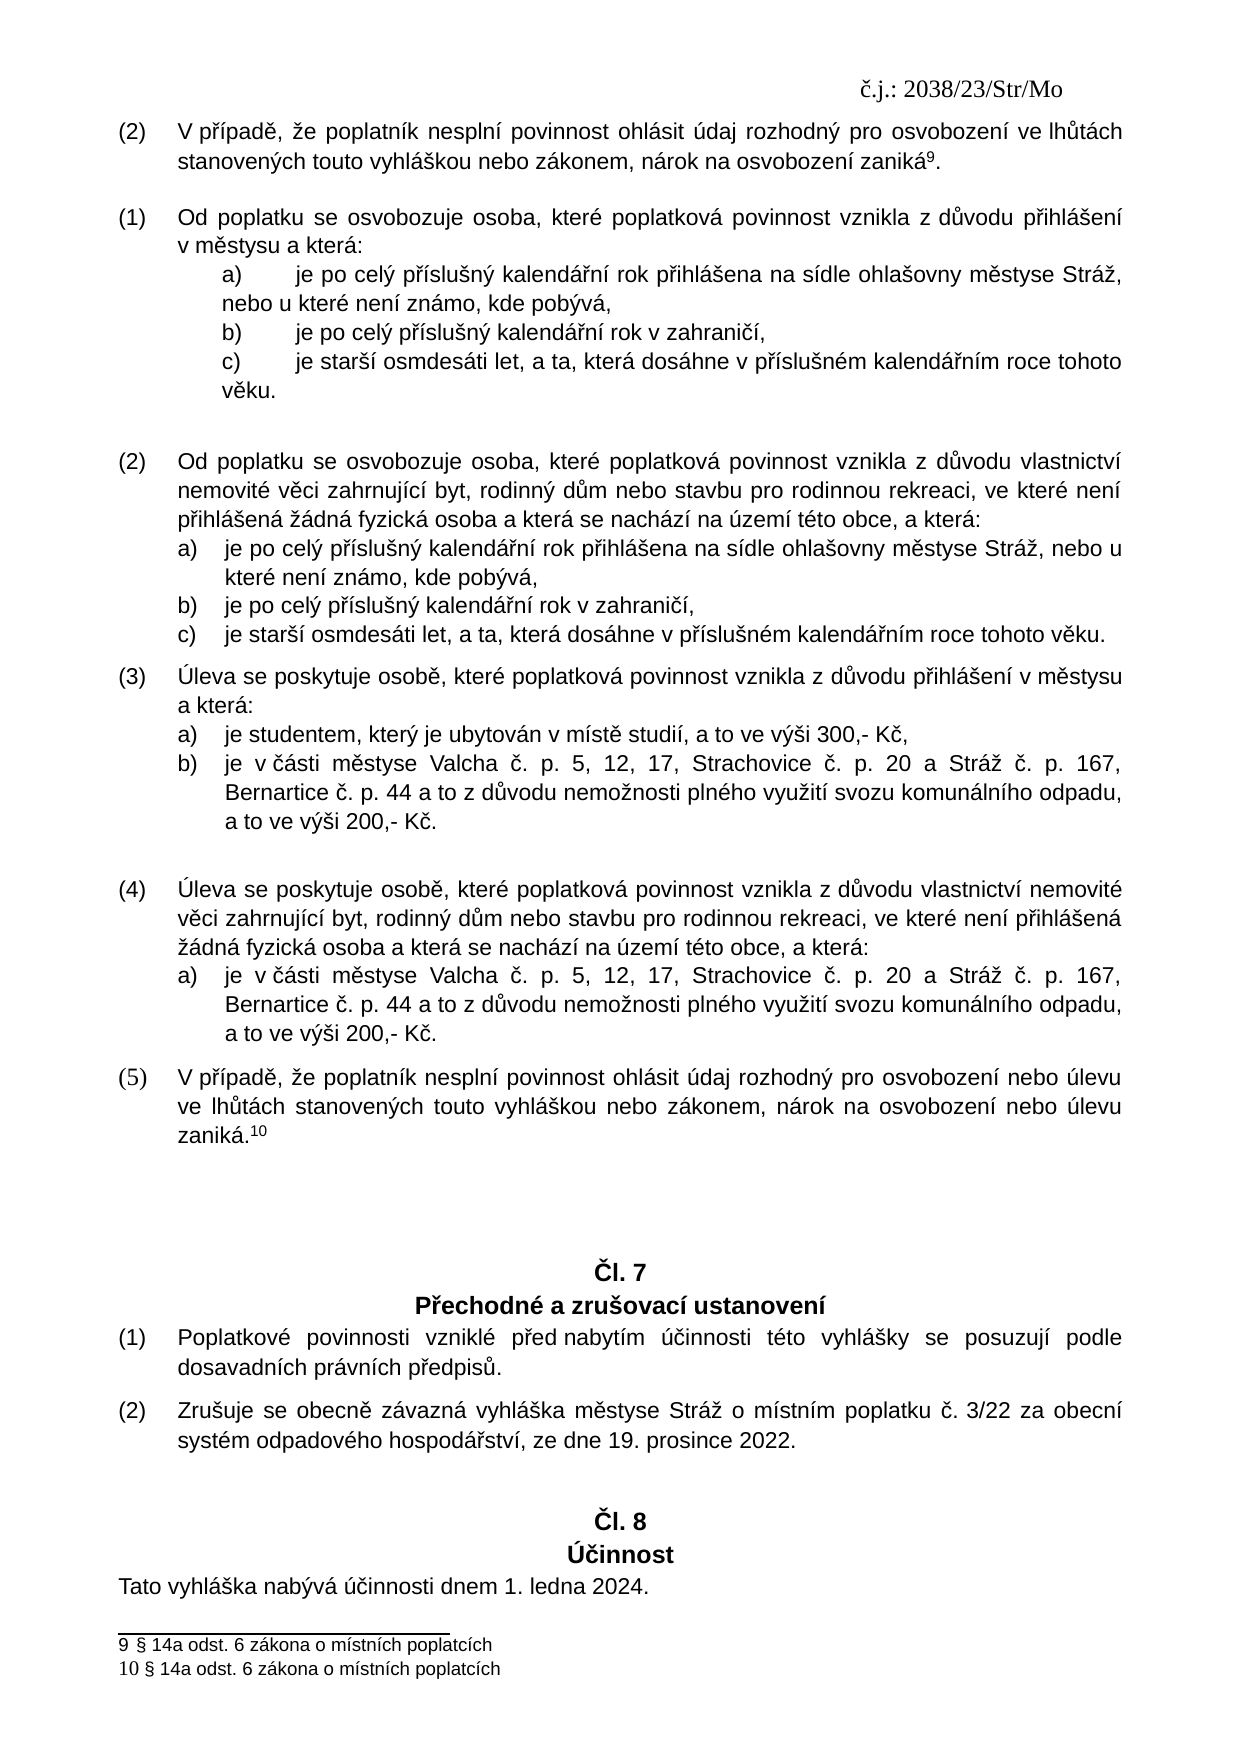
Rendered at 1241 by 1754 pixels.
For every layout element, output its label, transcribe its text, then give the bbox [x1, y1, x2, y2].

list je v části městyse Valcha č. p. 5, 12, 17, Strachovice č. p. 20 a Stráž č. p. 167, Bernartice č. p. 44 a to z důvodu nemožnosti plného využití svozu komunálního odpadu, a to ve výši 200,- Kč. [177, 962, 1122, 1047]
list je starší osmdesáti let, a ta, která dosáhne v příslušném kalendářním roce tohoto věku. [177, 621, 1122, 648]
list § 14a odst. 6 zákona o místních poplatcích [118, 1656, 1122, 1680]
list je studentem, který je ubytován v místě studií, a to ve výši 300,- Kč, [177, 721, 1122, 747]
list Od poplatku se osvobozuje osoba, které poplatková povinnost vznikla z důvodu přihlášení v městysu a která: [118, 203, 1122, 259]
subtitle Čl. 7 Přechodné a zrušovací ustanovení [118, 1258, 1122, 1319]
list Poplatkové povinnosti vzniklé před nabytím účinnosti této vyhlášky se posuzují podle dosavadních právních předpisů. [118, 1324, 1122, 1380]
list je po celý příslušný kalendářní rok v zahraničí, [222, 319, 1122, 346]
list § 14a odst. 6 zákona o místních poplatcích [118, 1634, 1122, 1656]
list je v části městyse Valcha č. p. 5, 12, 17, Strachovice č. p. 20 a Stráž č. p. 167, Bernartice č. p. 44 a to z důvodu nemožnosti plného využití svozu komunálního odpadu, a to ve výši 200,- Kč. [177, 750, 1122, 834]
list Zrušuje se obecně závazná vyhláška městyse Stráž o místním poplatku č. 3/22 za obecní systém odpadového hospodářství, ze dne 19. prosince 2022. [118, 1397, 1122, 1453]
list V případě, že poplatník nesplní povinnost ohlásit údaj rozhodný pro osvobození ve lhůtách stanovených touto vyhláškou nebo zákonem, nárok na osvobození zaniká. [118, 118, 1122, 175]
text Tato vyhláška nabývá účinnosti dnem 1. ledna 2024. [118, 1573, 1122, 1599]
list V případě, že poplatník nesplní povinnost ohlásit údaj rozhodný pro osvobození nebo úlevu ve lhůtách stanovených touto vyhláškou nebo zákonem, nárok na osvobození nebo úlevu zaniká. [118, 1062, 1122, 1148]
list Úleva se poskytuje osobě, které poplatková povinnost vznikla z důvodu vlastnictví nemovité věci zahrnující byt, rodinný dům nebo stavbu pro rodinnou rekreaci, ve které není přihlášená žádná fyzická osoba a která se nachází na území této obce, a která: [118, 876, 1122, 960]
list je po celý příslušný kalendářní rok přihlášena na sídle ohlašovny městyse Stráž, nebo u které není známo, kde pobývá, [177, 534, 1122, 590]
list Od poplatku se osvobozuje osoba, které poplatková povinnost vznikla z důvodu vlastnictví nemovité věci zahrnující byt, rodinný dům nebo stavbu pro rodinnou rekreaci, ve které není přihlášená žádná fyzická osoba a která se nachází na území této obce, a která: [118, 448, 1122, 532]
subtitle Čl. 8 Účinnost [118, 1507, 1122, 1569]
list je starší osmdesáti let, a ta, která dosáhne v příslušném kalendářním roce tohoto věku. [222, 348, 1122, 404]
list je po celý příslušný kalendářní rok v zahraničí, [177, 592, 1122, 619]
list Úleva se poskytuje osobě, které poplatková povinnost vznikla z důvodu přihlášení v městysu a která: [118, 663, 1122, 718]
list je po celý příslušný kalendářní rok přihlášena na sídle ohlašovny městyse Stráž, nebo u které není známo, kde pobývá, [222, 261, 1122, 317]
